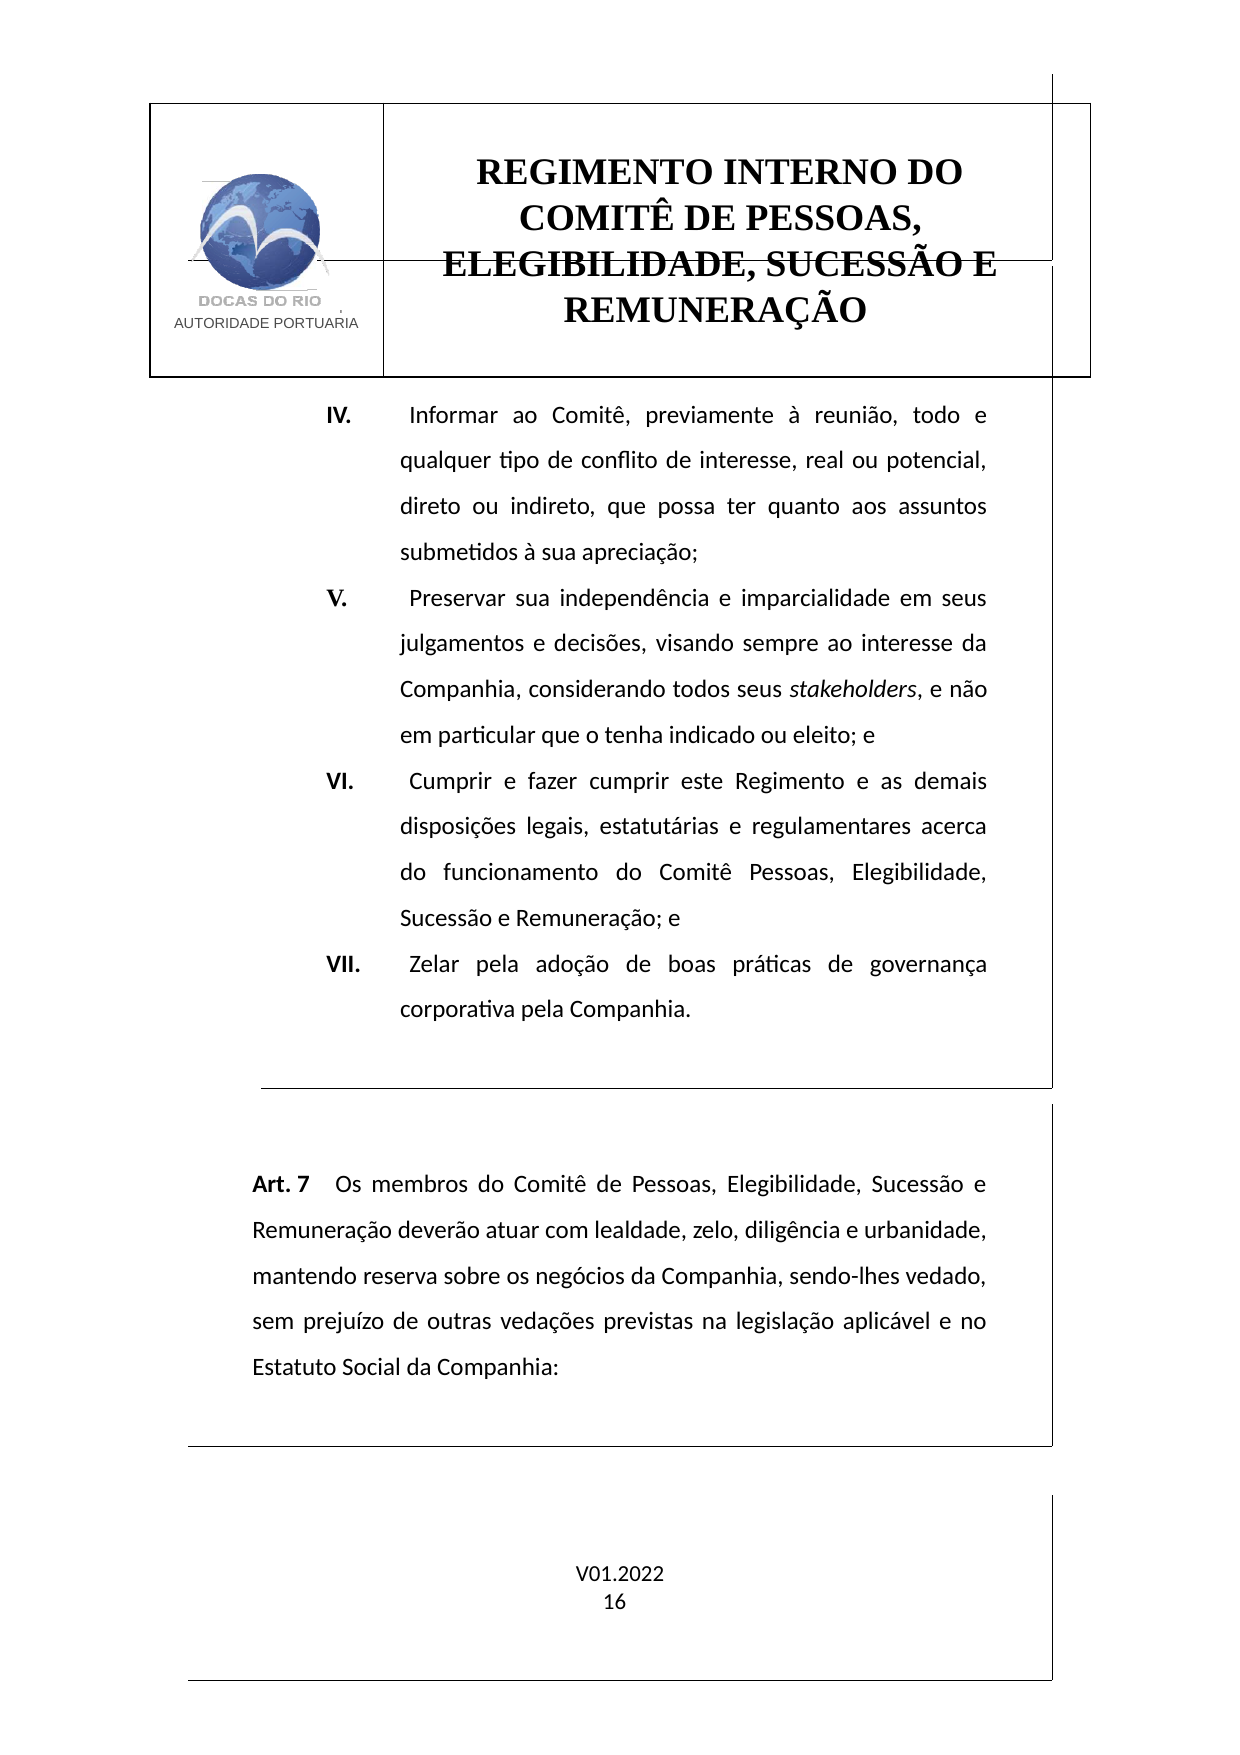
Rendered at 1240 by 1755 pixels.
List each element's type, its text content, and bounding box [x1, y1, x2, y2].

list Informar ao Comitê, previamente à reunião, todo e qualquer tipo de conflito de interesse, real ou potencial, direto ou indireto, que possa ter quanto aos assuntos submetidos à sua apreciação; [384, 266, 1052, 376]
list Informar ao Comitê, previamente à reunião, todo e qualquer tipo de conflito de interesse, real ou potencial, direto ou indireto, que possa ter quanto aos assuntos submetidos à sua apreciação; [261, 378, 1052, 517]
list Preservar sua independência e imparcialidade em seus julgamentos e decisões, visando sempre ao interesse da Companhia, considerando todos seus stakeholders, e não em particular que o tenha indicado ou eleito; e [261, 517, 1052, 700]
list Os membros do Comitê de Pessoas, Elegibilidade, Sucessão e Remuneração deverão atuar com lealdade, zelo, diligência e urbanidade, mantendo reserva sobre os negócios da Companhia, sendo-lhes vedado, sem prejuízo de outras vedações previstas na legislação aplicável e no Estatuto Social da Companhia: [187, 1104, 1052, 1446]
list Informar ao Comitê, previamente à reunião, todo e qualquer tipo de conflito de interesse, real ou potencial, direto ou indireto, que possa ter quanto aos assuntos submetidos à sua apreciação; [261, 266, 383, 376]
list Zelar pela adoção de boas práticas de governança corporativa pela Companhia. [261, 883, 1052, 1088]
list Cumprir e fazer cumprir este Regimento e as demais disposições legais, estatutárias e regulamentares acerca do funcionamento do Comitê Pessoas, Elegibilidade, Sucessão e Remuneração; e [261, 700, 1052, 883]
